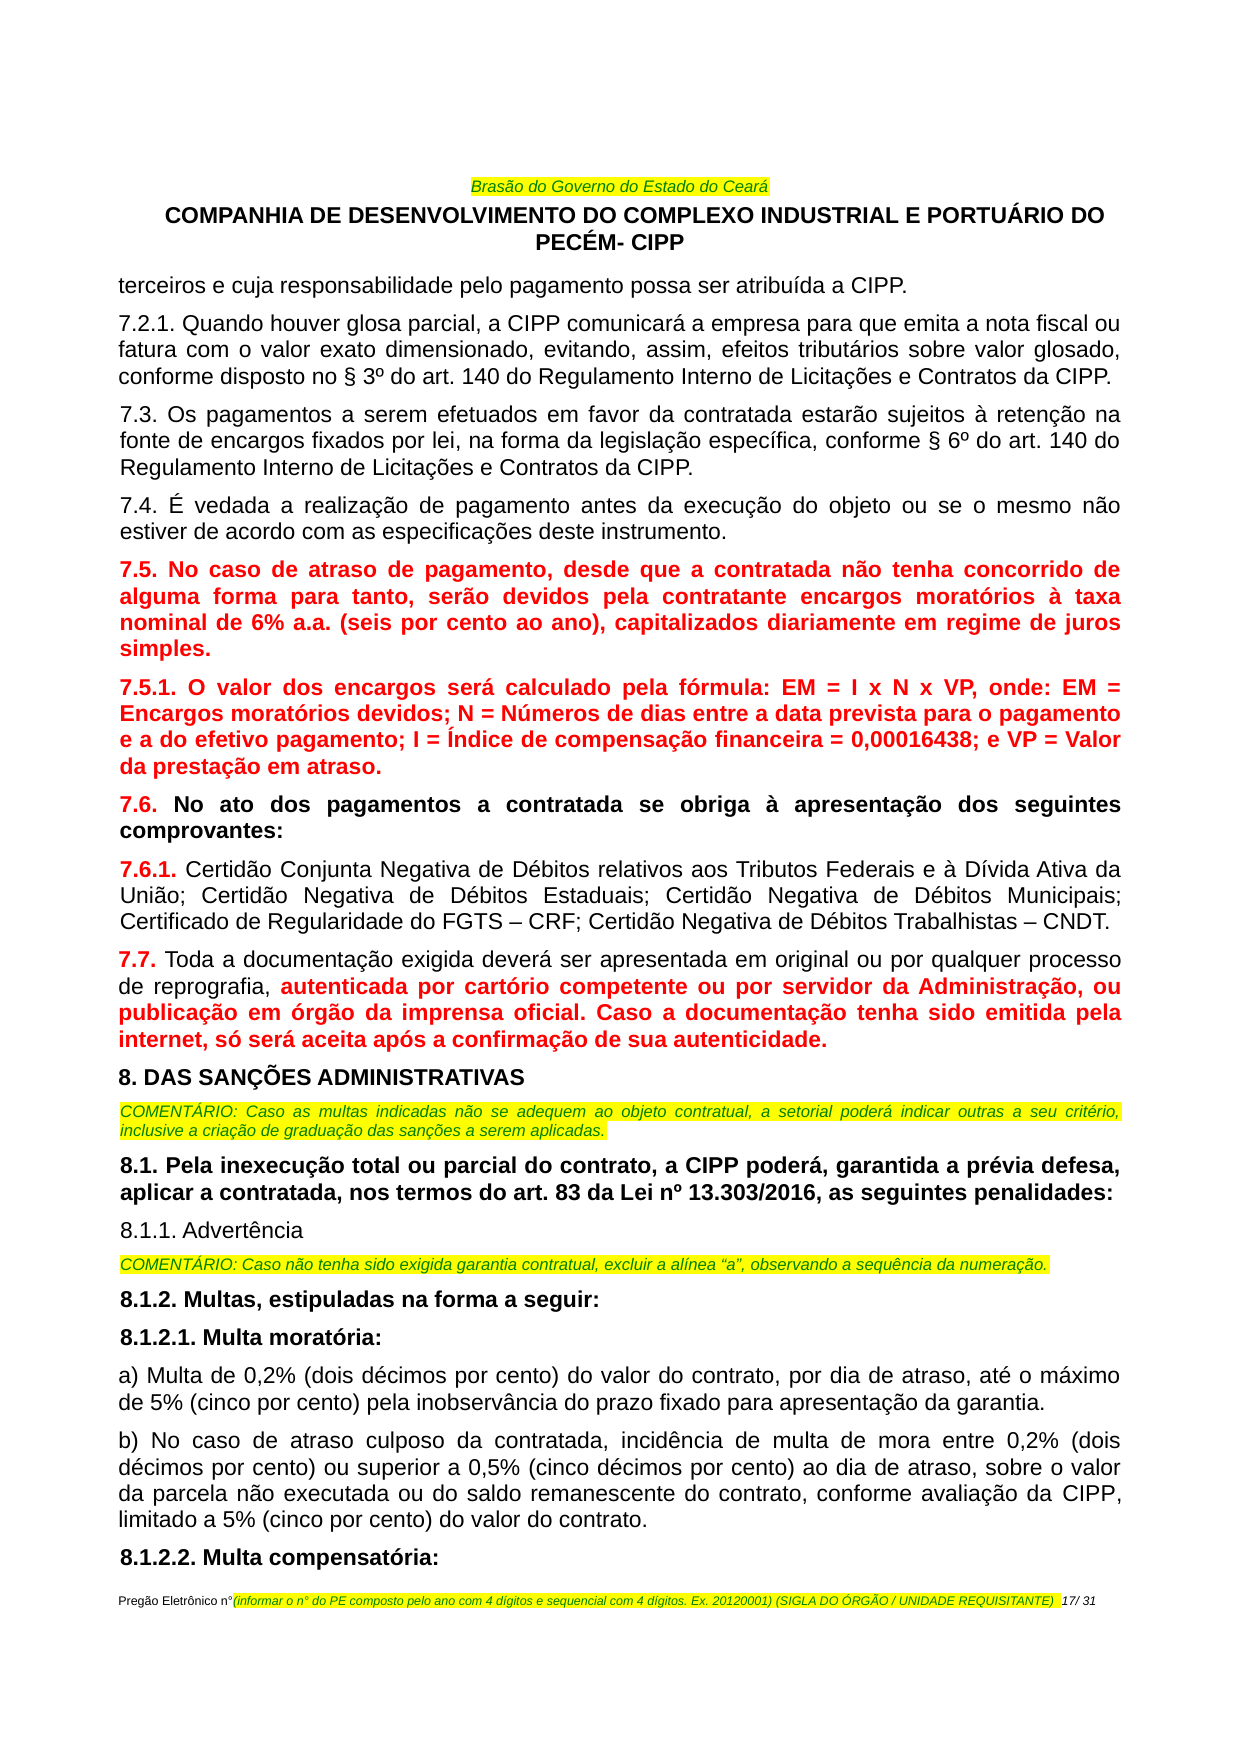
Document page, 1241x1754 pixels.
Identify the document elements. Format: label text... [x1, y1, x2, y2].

text 7.2.1. Quando houver glosa parcial, a CIPP comunicará a empresa para que emita a nota fiscal ou fatura com o valor exato dimensionado, evitando, assim, efeitos tributários sobre valor glosado, conforme disposto no § 3º do art. 140 do Regulamento Interno de Licitações e Contratos da CIPP. [118, 310, 1122, 389]
text 7.3. Os pagamentos a serem efetuados em favor da contratada estarão sujeitos à retenção na fonte de encargos fixados por lei, na forma da legislação específica, conforme § 6º do art. 140 do Regulamento Interno de Licitações e Contratos da CIPP. [119, 401, 1122, 480]
text 8.1.2.2. Multa compensatória: [120, 1544, 1122, 1571]
text b) No caso de atraso culposo da contratada, incidência de multa de mora entre 0,2% (dois décimos por cento) ou superior a 0,5% (cinco décimos por cento) ao dia de atraso, sobre o valor da parcela não executada ou do saldo remanescente do contrato, conforme avaliação da CIPP, limitado a 5% (cinco por cento) do valor do contrato. [118, 1427, 1122, 1532]
text COMENTÁRIO: Caso não tenha sido exigida garantia contratual, excluir a alínea “a”, observando a sequência da numeração. [120, 1255, 1122, 1274]
text a) Multa de 0,2% (dois décimos por cento) do valor do contrato, por dia de atraso, até o máximo de 5% (cinco por cento) pela inobservância do prazo fixado para apresentação da garantia. [118, 1362, 1122, 1415]
text 8.1.2.1. Multa moratória: [120, 1324, 1122, 1351]
text COMENTÁRIO: Caso as multas indicadas não se adequem ao objeto contratual, a setorial poderá indicar outras a seu critério, inclusive a criação de graduação das sanções a serem aplicadas. [120, 1102, 1122, 1140]
text 7.7. Toda a documentação exigida deverá ser apresentada em original ou por qualquer processo de reprografia, autenticada por cartório competente ou por servidor da Administração, ou publicação em órgão da imprensa oficial. Caso a documentação tenha sido emitida pela internet, só será aceita após a confirmação de sua autenticidade. [118, 946, 1122, 1052]
text 8.1.1. Advertência [120, 1217, 1122, 1243]
text 8. DAS SANÇÕES ADMINISTRATIVAS [118, 1064, 1122, 1090]
text 7.5. No caso de atraso de pagamento, desde que a contratada não tenha concorrido de alguma forma para tanto, serão devidos pela contratante encargos moratórios à taxa nominal de 6% a.a. (seis por cento ao ano), capitalizados diariamente em regime de juros simples. [119, 556, 1122, 662]
text 7.4. É vedada a realização de pagamento antes da execução do objeto ou se o mesmo não estiver de acordo com as especificações deste instrumento. [119, 492, 1122, 544]
text 7.5.1. O valor dos encargos será calculado pela fórmula: EM = I x N x VP, onde: EM = Encargos moratórios devidos; N = Números de dias entre a data prevista para o pagamento e a do efetivo pagamento; I = Índice de compensação financeira = 0,00016438; e VP = Valor da prestação em atraso. [119, 674, 1122, 779]
text 8.1. Pela inexecução total ou parcial do contrato, a CIPP poderá, garantida a prévia defesa, aplicar a contratada, nos termos do art. 83 da Lei nº 13.303/2016, as seguintes penalidades: [120, 1152, 1122, 1205]
text 7.6.1. Certidão Conjunta Negativa de Débitos relativos aos Tributos Federais e à Dívida Ativa da União; Certidão Negativa de Débitos Estaduais; Certidão Negativa de Débitos Municipais; Certificado de Regularidade do FGTS – CRF; Certidão Negativa de Débitos Trabalhistas – CNDT. [119, 856, 1122, 934]
text 7.6. No ato dos pagamentos a contratada se obriga à apresentação dos seguintes comprovantes: [119, 791, 1122, 844]
text 8.1.2. Multas, estipuladas na forma a seguir: [120, 1286, 1122, 1312]
text terceiros e cuja responsabilidade pelo pagamento possa ser atribuída a CIPP. [118, 272, 1122, 298]
